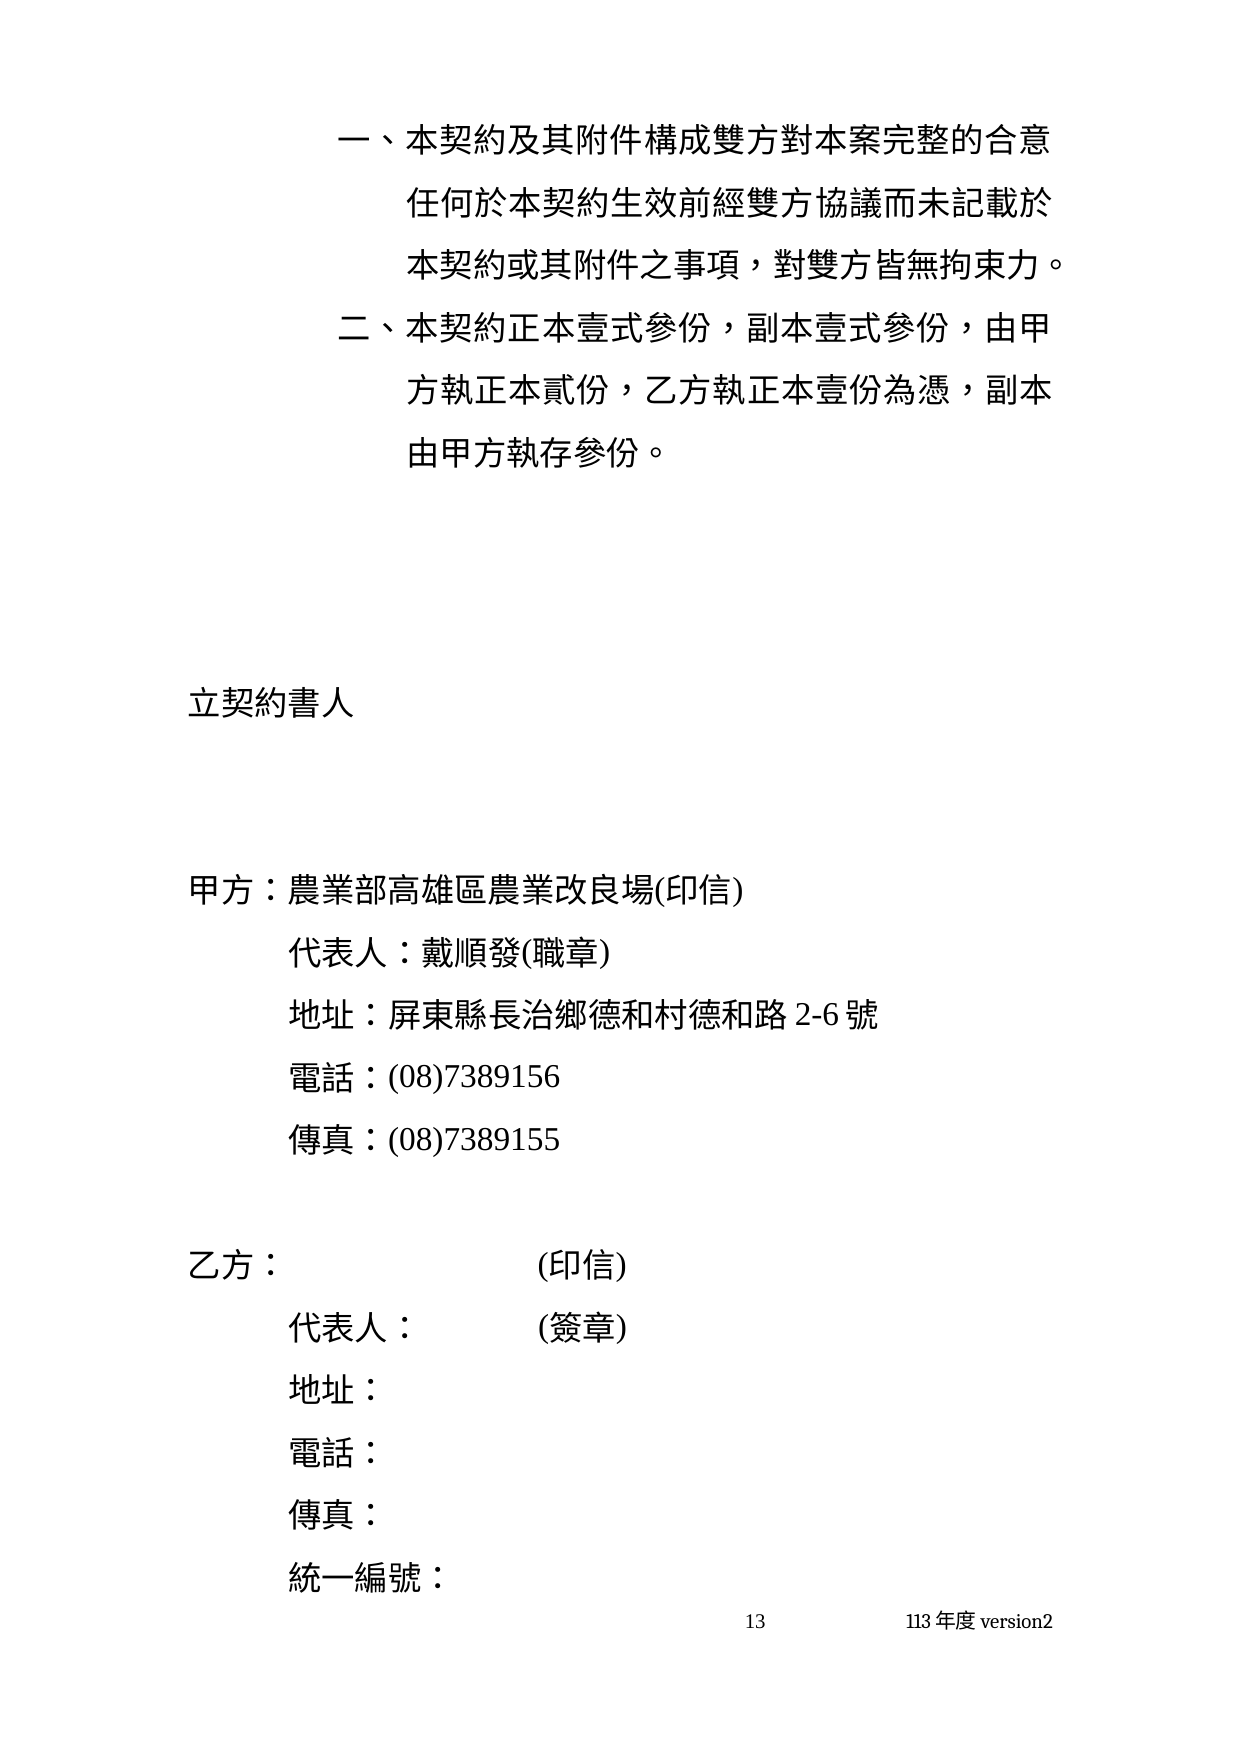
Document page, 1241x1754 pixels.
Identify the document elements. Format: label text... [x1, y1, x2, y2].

text 二、本契約正本壹式參份，副本壹式參份，由甲方執正本貳份，乙方執正本壹份為憑，副本由甲方執存參份。 [337, 284, 1053, 471]
text 電話：(08)7389156 [187, 1034, 1053, 1096]
text 傳真： [187, 1471, 1053, 1534]
text 乙方： (印信) [187, 1221, 1053, 1284]
text 地址： [187, 1346, 1053, 1409]
text 立契約書人 [187, 659, 1053, 721]
text 甲方：農業部高雄區農業改良場(印信) [187, 846, 1053, 909]
text 電話： [187, 1409, 1053, 1471]
text 地址：屏東縣長治鄉德和村德和路2-6號 [187, 971, 1053, 1034]
text 一、本契約及其附件構成雙方對本案完整的合意。任何於本契約生效前經雙方協議而未記載於本契約或其附件之事項，對雙方皆無拘束力。 [337, 96, 1053, 284]
text 傳真：(08)7389155 [187, 1096, 1053, 1159]
text 統一編號： [187, 1534, 1053, 1596]
text 代表人：戴順發(職章) [187, 909, 1053, 971]
text 代表人： (簽章) [187, 1284, 1053, 1346]
